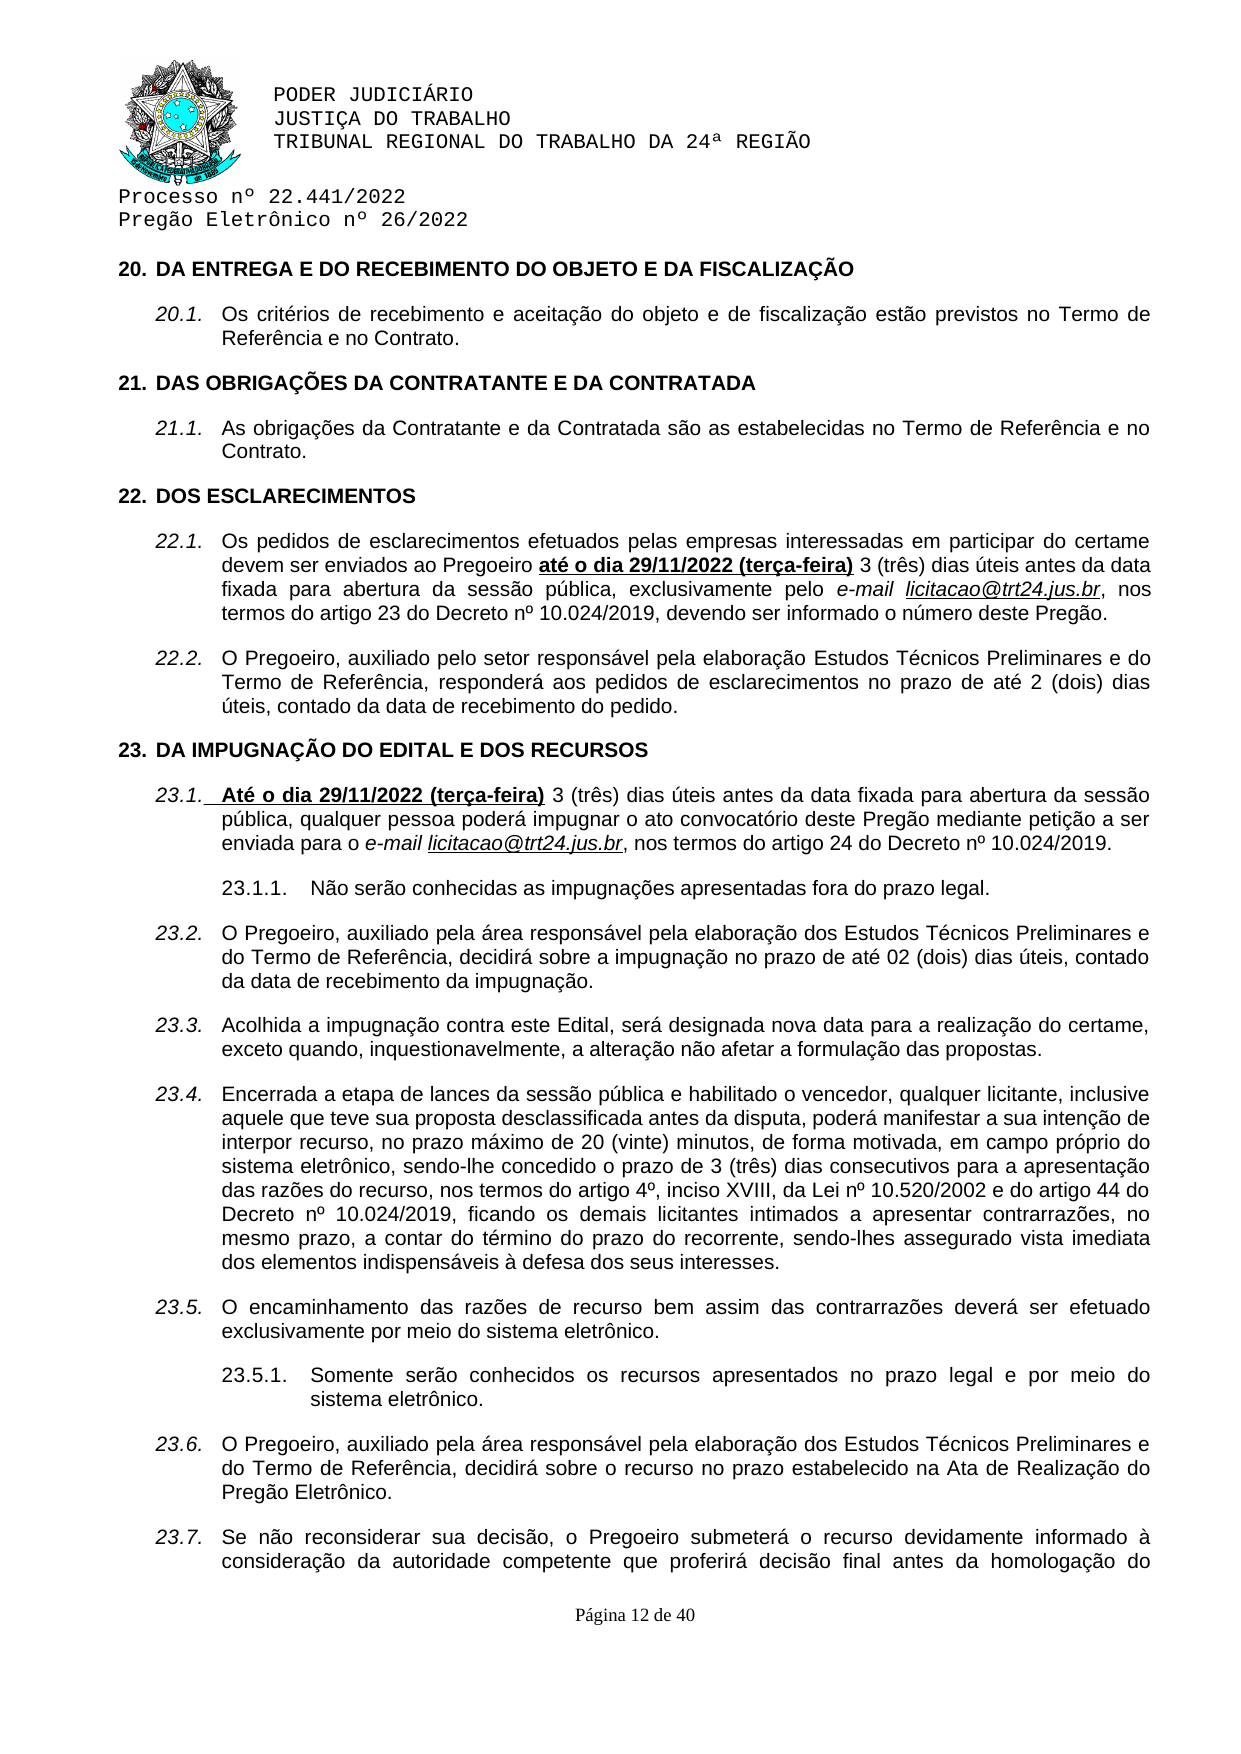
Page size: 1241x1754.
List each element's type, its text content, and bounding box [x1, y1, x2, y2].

list Até o dia 29/11/2022 (terça-feira) 3 (três) dias úteis antes da data fixada para abertura da sessão pública, qualquer pessoa poderá impugnar o ato convocatório deste Pregão mediante petição a ser enviada para o e-mail licitacao@trt24.jus.br, nos termos do artigo 24 do Decreto nº 10.024/2019. [155, 783, 1152, 855]
list DOS ESCLARECIMENTOS [118, 484, 1152, 508]
list Somente serão conhecidos os recursos apresentados no prazo legal e por meio do sistema eletrônico. [221, 1363, 1152, 1411]
list DA ENTREGA E DO RECEBIMENTO DO OBJETO E DA FISCALIZAÇÃO [118, 257, 1152, 281]
list Acolhida a impugnação contra este Edital, será designada nova data para a realização do certame, exceto quando, inquestionavelmente, a alteração não afetar a formulação das propostas. [155, 1013, 1152, 1061]
list DAS OBRIGAÇÕES DA CONTRATANTE E DA CONTRATADA [118, 371, 1152, 394]
picture [118, 59, 243, 186]
list Os pedidos de esclarecimentos efetuados pelas empresas interessadas em participar do certame devem ser enviados ao Pregoeiro até o dia 29/11/2022 (terça-feira) 3 (três) dias úteis antes da data fixada para abertura da sessão pública, exclusivamente pelo e-mail licitacao@trt24.jus.br, nos termos do artigo 23 do Decreto nº 10.024/2019, devendo ser informado o número deste Pregão. [155, 529, 1152, 625]
list DA IMPUGNAÇÃO DO EDITAL E DOS RECURSOS [118, 738, 1152, 762]
list O Pregoeiro, auxiliado pela área responsável pela elaboração dos Estudos Técnicos Preliminares e do Termo de Referência, decidirá sobre o recurso no prazo estabelecido na Ata de Realização do Pregão Eletrônico. [155, 1432, 1152, 1504]
list O Pregoeiro, auxiliado pela área responsável pela elaboração dos Estudos Técnicos Preliminares e do Termo de Referência, decidirá sobre a impugnação no prazo de até 02 (dois) dias úteis, contado da data de recebimento da impugnação. [155, 921, 1152, 992]
list As obrigações da Contratante e da Contratada são as estabelecidas no Termo de Referência e no Contrato. [155, 415, 1152, 463]
list Encerrada a etapa de lances da sessão pública e habilitado o vencedor, qualquer licitante, inclusive aquele que teve sua proposta desclassificada antes da disputa, poderá manifestar a sua intenção de interpor recurso, no prazo máximo de 20 (vinte) minutos, de forma motivada, em campo próprio do sistema eletrônico, sendo-lhe concedido o prazo de 3 (três) dias consecutivos para a apresentação das razões do recurso, nos termos do artigo 4º, inciso XVIII, da Lei nº 10.520/2002 e do artigo 44 do Decreto nº 10.024/2019, ficando os demais licitantes intimados a apresentar contrarrazões, no mesmo prazo, a contar do término do prazo do recorrente, sendo-lhes assegurado vista imediata dos elementos indispensáveis à defesa dos seus interesses. [155, 1082, 1152, 1274]
list Não serão conhecidas as impugnações apresentadas fora do prazo legal. [221, 876, 1152, 900]
list Os critérios de recebimento e aceitação do objeto e de fiscalização estão previstos no Termo de Referência e no Contrato. [155, 302, 1152, 350]
list O encaminhamento das razões de recurso bem assim das contrarrazões deverá ser efetuado exclusivamente por meio do sistema eletrônico. [155, 1294, 1152, 1342]
list O Pregoeiro, auxiliado pelo setor responsável pela elaboração Estudos Técnicos Preliminares e do Termo de Referência, responderá aos pedidos de esclarecimentos no prazo de até 2 (dois) dias úteis, contado da data de recebimento do pedido. [155, 646, 1152, 717]
list Se não reconsiderar sua decisão, o Pregoeiro submeterá o recurso devidamente informado à consideração da autoridade competente que proferirá decisão final antes da homologação do [155, 1525, 1152, 1573]
